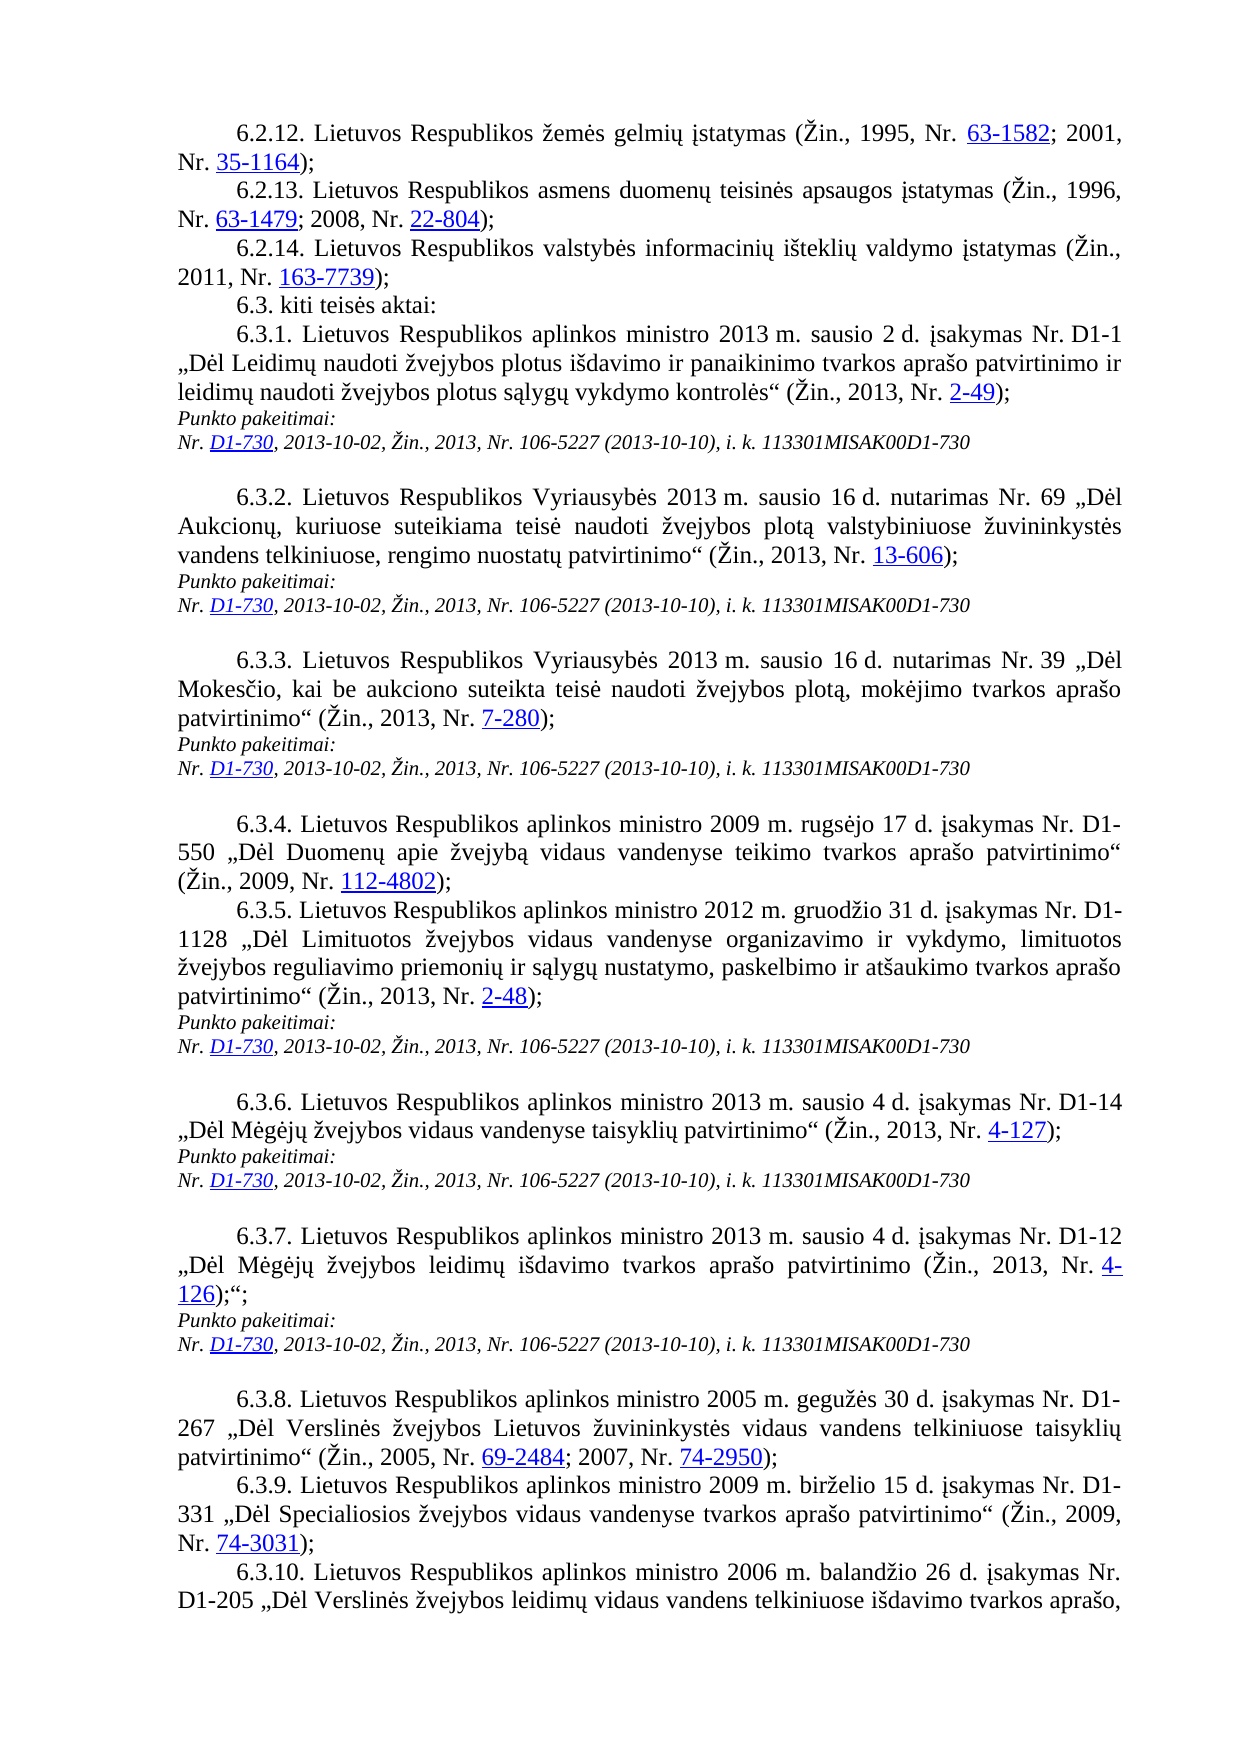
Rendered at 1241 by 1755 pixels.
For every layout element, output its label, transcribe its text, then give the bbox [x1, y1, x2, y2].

text Nr. D1-730, 2013-10-02, Žin., 2013, Nr. 106-5227 (2013-10-10), i. k. 113301MISAK00D1-730 [177, 1332, 1122, 1356]
text Punkto pakeitimai: [177, 569, 1122, 593]
text 6.3.10. Lietuvos Respublikos aplinkos ministro 2006 m. balandžio 26 d. įsakymas Nr. D1-205 „Dėl Verslinės žvejybos leidimų vidaus vandens telkiniuose išdavimo tvarkos aprašo, [177, 1557, 1122, 1614]
text 6.3.2. Lietuvos Respublikos Vyriausybės 2013 m. sausio 16 d. nutarimas Nr. 69 „Dėl Aukcionų, kuriuose suteikiama teisė naudoti žvejybos plotą valstybiniuose žuvininkystės vandens telkiniuose, rengimo nuostatų patvirtinimo“ (Žin., 2013, Nr. 13-606); [177, 482, 1122, 569]
text 6.3.8. Lietuvos Respublikos aplinkos ministro 2005 m. gegužės 30 d. įsakymas Nr. D1-267 „Dėl Verslinės žvejybos Lietuvos žuvininkystės vidaus vandens telkiniuose taisyklių patvirtinimo“ (Žin., 2005, Nr. 69-2484; 2007, Nr. 74-2950); [177, 1384, 1122, 1471]
text 6.3.6. Lietuvos Respublikos aplinkos ministro 2013 m. sausio 4 d. įsakymas Nr. D1-14 „Dėl Mėgėjų žvejybos vidaus vandenyse taisyklių patvirtinimo“ (Žin., 2013, Nr. 4-127); [177, 1087, 1122, 1144]
text 6.2.13. Lietuvos Respublikos asmens duomenų teisinės apsaugos įstatymas (Žin., 1996, Nr. 63-1479; 2008, Nr. 22-804); [177, 176, 1122, 233]
text Nr. D1-730, 2013-10-02, Žin., 2013, Nr. 106-5227 (2013-10-10), i. k. 113301MISAK00D1-730 [177, 756, 1122, 780]
text 6.2.14. Lietuvos Respublikos valstybės informacinių išteklių valdymo įstatymas (Žin., 2011, Nr. 163-7739); [177, 233, 1122, 291]
text 6.3.9. Lietuvos Respublikos aplinkos ministro 2009 m. birželio 15 d. įsakymas Nr. D1-331 „Dėl Specialiosios žvejybos vidaus vandenyse tvarkos aprašo patvirtinimo“ (Žin., 2009, Nr. 74-3031); [177, 1471, 1122, 1557]
text Nr. D1-730, 2013-10-02, Žin., 2013, Nr. 106-5227 (2013-10-10), i. k. 113301MISAK00D1-730 [177, 1034, 1122, 1058]
text 6.3.5. Lietuvos Respublikos aplinkos ministro 2012 m. gruodžio 31 d. įsakymas Nr. D1-1128 „Dėl Limituotos žvejybos vidaus vandenyse organizavimo ir vykdymo, limituotos žvejybos reguliavimo priemonių ir sąlygų nustatymo, paskelbimo ir atšaukimo tvarkos aprašo patvirtinimo“ (Žin., 2013, Nr. 2-48); [177, 895, 1122, 1010]
text 6.2.12. Lietuvos Respublikos žemės gelmių įstatymas (Žin., 1995, Nr. 63-1582; 2001, Nr. 35-1164); [177, 118, 1122, 176]
text Nr. D1-730, 2013-10-02, Žin., 2013, Nr. 106-5227 (2013-10-10), i. k. 113301MISAK00D1-730 [177, 430, 1122, 454]
text Punkto pakeitimai: [177, 1010, 1122, 1034]
text 6.3.1. Lietuvos Respublikos aplinkos ministro 2013 m. sausio 2 d. įsakymas Nr. D1-1 „Dėl Leidimų naudoti žvejybos plotus išdavimo ir panaikinimo tvarkos aprašo patvirtinimo ir leidimų naudoti žvejybos plotus sąlygų vykdymo kontrolės“ (Žin., 2013, Nr. 2-49); [177, 319, 1122, 406]
text 6.3.7. Lietuvos Respublikos aplinkos ministro 2013 m. sausio 4 d. įsakymas Nr. D1-12 „Dėl Mėgėjų žvejybos leidimų išdavimo tvarkos aprašo patvirtinimo (Žin., 2013, Nr. 4-126);“; [177, 1221, 1122, 1307]
text Nr. D1-730, 2013-10-02, Žin., 2013, Nr. 106-5227 (2013-10-10), i. k. 113301MISAK00D1-730 [177, 593, 1122, 617]
text Nr. D1-730, 2013-10-02, Žin., 2013, Nr. 106-5227 (2013-10-10), i. k. 113301MISAK00D1-730 [177, 1168, 1122, 1192]
text Punkto pakeitimai: [177, 732, 1122, 756]
text Punkto pakeitimai: [177, 1144, 1122, 1168]
text 6.3.4. Lietuvos Respublikos aplinkos ministro 2009 m. rugsėjo 17 d. įsakymas Nr. D1-550 „Dėl Duomenų apie žvejybą vidaus vandenyse teikimo tvarkos aprašo patvirtinimo“ (Žin., 2009, Nr. 112-4802); [177, 809, 1122, 895]
text Punkto pakeitimai: [177, 406, 1122, 430]
text 6.3. kiti teisės aktai: [177, 291, 1122, 319]
text Punkto pakeitimai: [177, 1307, 1122, 1332]
text 6.3.3. Lietuvos Respublikos Vyriausybės 2013 m. sausio 16 d. nutarimas Nr. 39 „Dėl Mokesčio, kai be aukciono suteikta teisė naudoti žvejybos plotą, mokėjimo tvarkos aprašo patvirtinimo“ (Žin., 2013, Nr. 7-280); [177, 646, 1122, 732]
